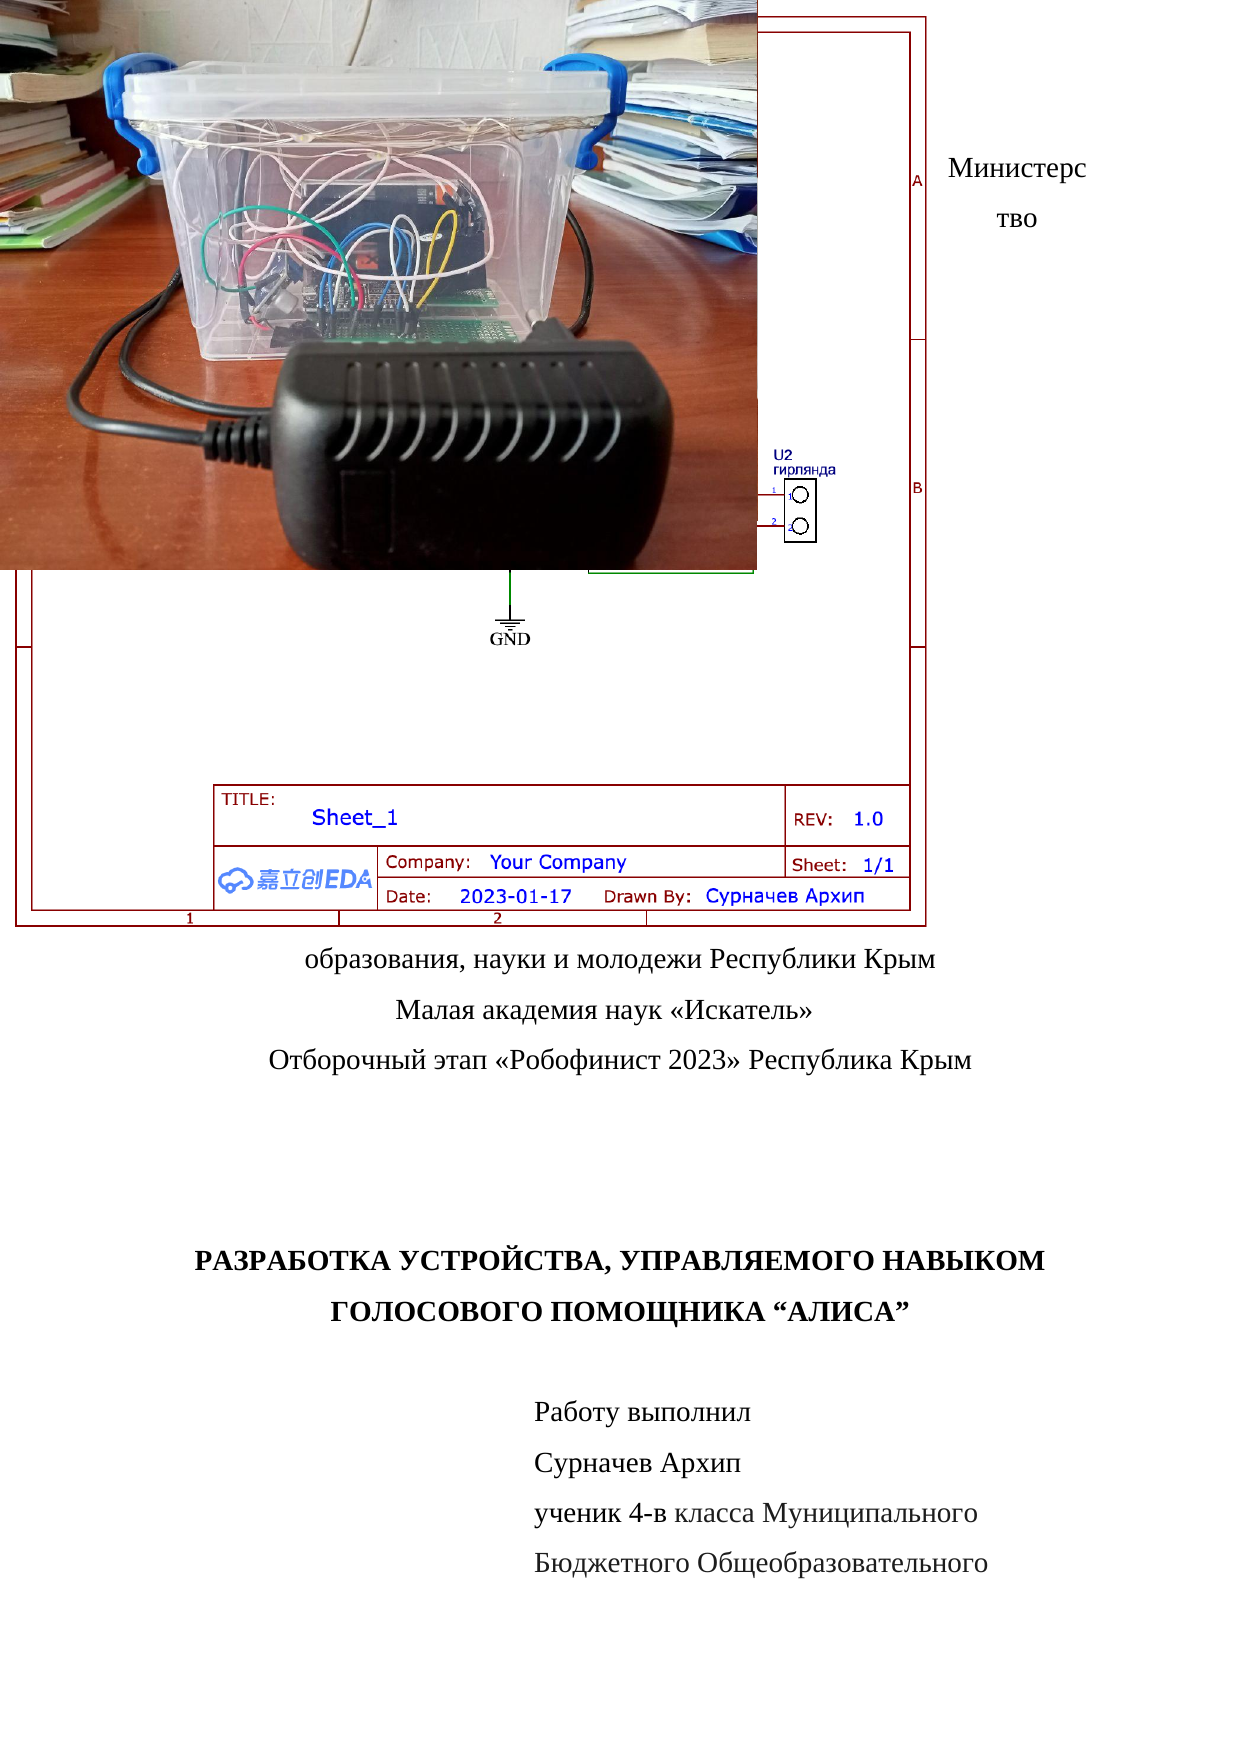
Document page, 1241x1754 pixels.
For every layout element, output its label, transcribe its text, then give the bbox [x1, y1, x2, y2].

text Разработка устройства, управляемого навыком голосового помощника “Алиса” [150, 1243, 1090, 1327]
text ученик 4-в класса Муниципального Бюджетного Общеобразовательного [534, 1495, 1090, 1579]
picture [0, 0, 944, 942]
text Малая академия наук «Искатель» [150, 992, 1090, 1026]
text Сурначев Архип [534, 1445, 1090, 1478]
text Отборочный этап «Робофинист 2023» Республика Крым [150, 1042, 1090, 1076]
text Работу выполнил [534, 1394, 1090, 1428]
text Министерство образования, науки и молодежи Республики Крым [150, 150, 1090, 975]
